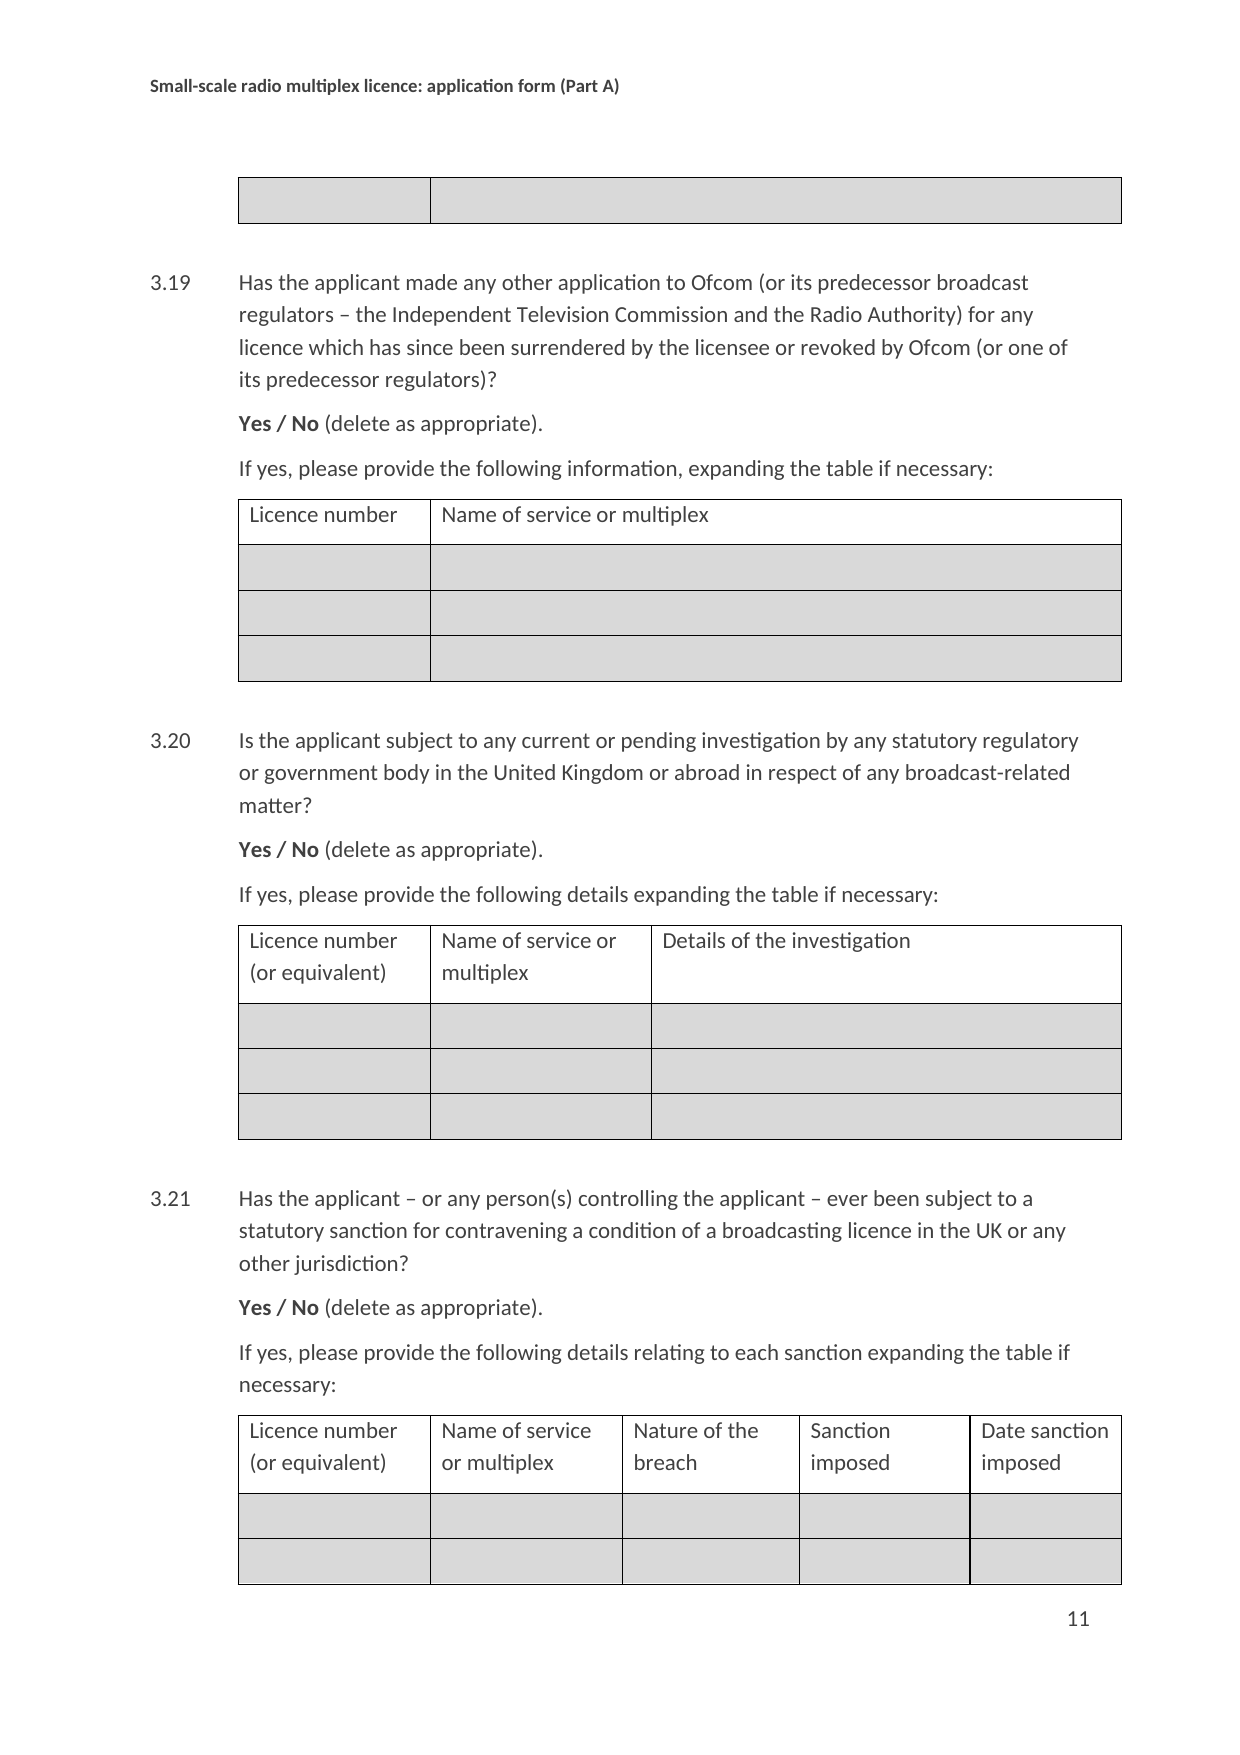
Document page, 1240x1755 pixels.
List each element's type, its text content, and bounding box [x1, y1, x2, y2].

table_cell [239, 1094, 430, 1139]
table_cell [800, 1494, 969, 1538]
table_cell [431, 1094, 651, 1139]
table_header Date sanction imposed [971, 1416, 1121, 1493]
table_cell [971, 1494, 1121, 1538]
table_cell [652, 1004, 1121, 1048]
table_header Sanction imposed [800, 1416, 969, 1493]
list Has the applicant made any other application to Ofcom (or its predecessor broadcast regulators – the Independent Television Commission and the Radio Authority) for any licence which has since been surrendered by the licensee or revoked by Ofcom (or one of its predecessor regulators)? [150, 268, 1089, 393]
table_cell [239, 545, 430, 590]
table_cell [239, 178, 430, 223]
table_header Name of service or multiplex [431, 500, 1121, 544]
text Yes / No (delete as appropriate). [225, 409, 1089, 438]
table_header Licence number (or equivalent) [239, 926, 430, 1002]
table_cell [431, 1004, 651, 1048]
table_cell [239, 1049, 430, 1093]
text Yes / No (delete as appropriate). [225, 835, 1089, 863]
table_cell [431, 1049, 651, 1093]
table_cell [239, 591, 430, 635]
table_cell [239, 1004, 430, 1048]
table_cell [623, 1539, 799, 1583]
table_header Licence number (or equivalent) [239, 1416, 430, 1493]
text If yes, please provide the following details expanding the table if necessary: [164, 880, 1089, 908]
table_header Name of service or multiplex [431, 1416, 622, 1493]
list Has the applicant – or any person(s) controlling the applicant – ever been subject to a statutory sanction for contravening a condition of a broadcasting licence in the UK or any other jurisdiction? [150, 1184, 1089, 1277]
table_cell [431, 545, 1121, 590]
list Is the applicant subject to any current or pending investigation by any statutory regulatory or government body in the United Kingdom or abroad in respect of any broadcast-related matter? [150, 726, 1089, 819]
table_cell [623, 1494, 799, 1538]
text If yes, please provide the following details relating to each sanction expanding the table if necessary: [239, 1338, 1089, 1398]
table_header Licence number [239, 500, 430, 544]
table_cell [971, 1539, 1121, 1583]
table_cell [800, 1539, 969, 1583]
table_cell [239, 1494, 430, 1538]
table_cell [431, 178, 1121, 223]
table_cell [652, 1049, 1121, 1093]
table_cell [652, 1094, 1121, 1139]
table_header Details of the investigation [652, 926, 1121, 1002]
text Yes / No (delete as appropriate). [225, 1293, 1089, 1321]
table_header Nature of the breach [623, 1416, 799, 1493]
table_cell [431, 1494, 622, 1538]
table_cell [239, 636, 430, 681]
table_cell [431, 636, 1121, 681]
table_cell [431, 1539, 622, 1583]
table_cell [239, 1539, 430, 1583]
table_header Name of service or multiplex [431, 926, 651, 1002]
table_cell [431, 591, 1121, 635]
text If yes, please provide the following information, expanding the table if necessary: [239, 454, 1089, 482]
